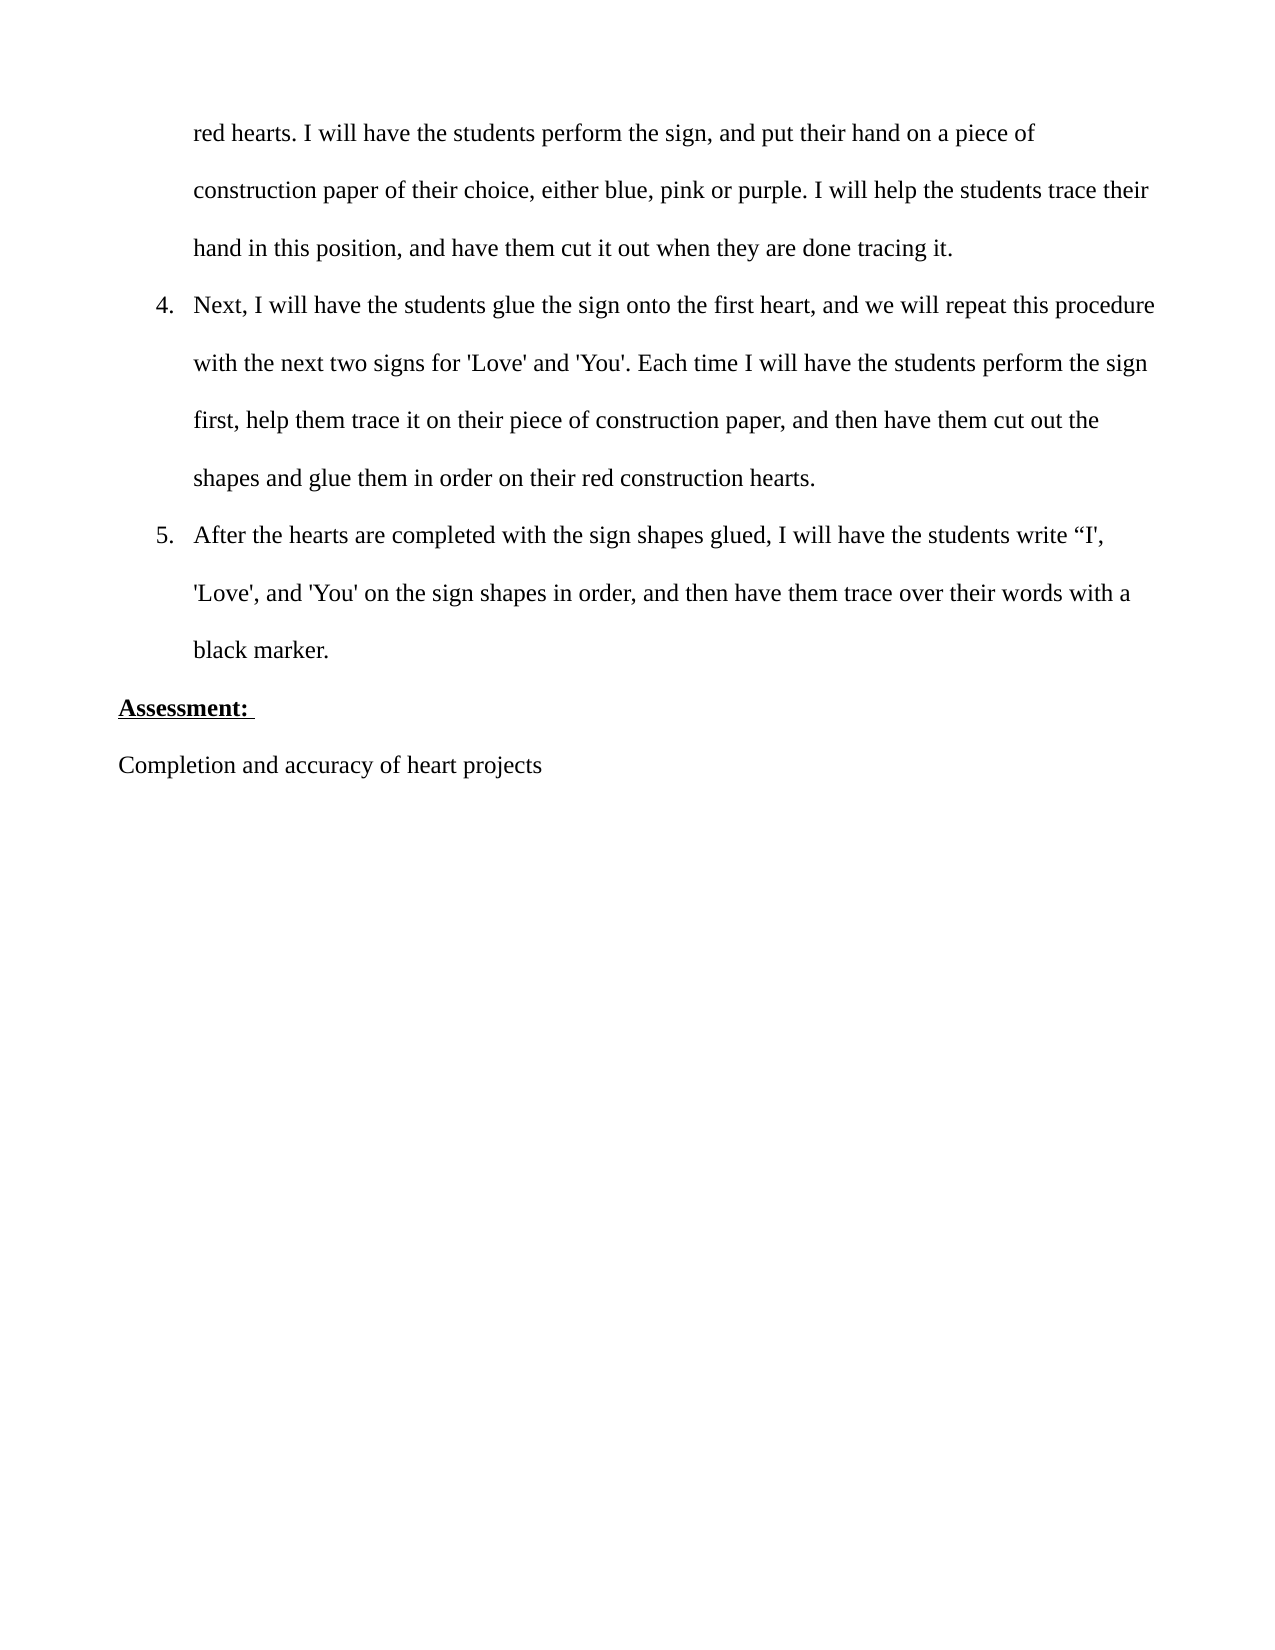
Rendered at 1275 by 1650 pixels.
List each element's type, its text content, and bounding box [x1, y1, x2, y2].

text Completion and accuracy of heart projects [118, 751, 1157, 779]
list 'Love', and 'You' on the sign shapes in order, and then have them trace over their words with a black marker. [156, 578, 1157, 664]
list red hearts. I will have the students perform the sign, and put their hand on a piece of construction paper of their choice, either blue, pink or purple. I will help the students trace their hand in this position, and have them cut it out when they are done tracing it. [156, 118, 1157, 262]
text Assessment: [118, 693, 1157, 722]
list Next, I will have the students glue the sign onto the first heart, and we will repeat this procedure with the next two signs for 'Love' and 'You'. Each time I will have the students perform the sign first, help them trace it on their piece of construction paper, and then have them cut out the shapes and glue them in order on their red construction hearts. [156, 291, 1157, 492]
list After the hearts are completed with the sign shapes glued, I will have the students write “I', [156, 521, 1157, 549]
